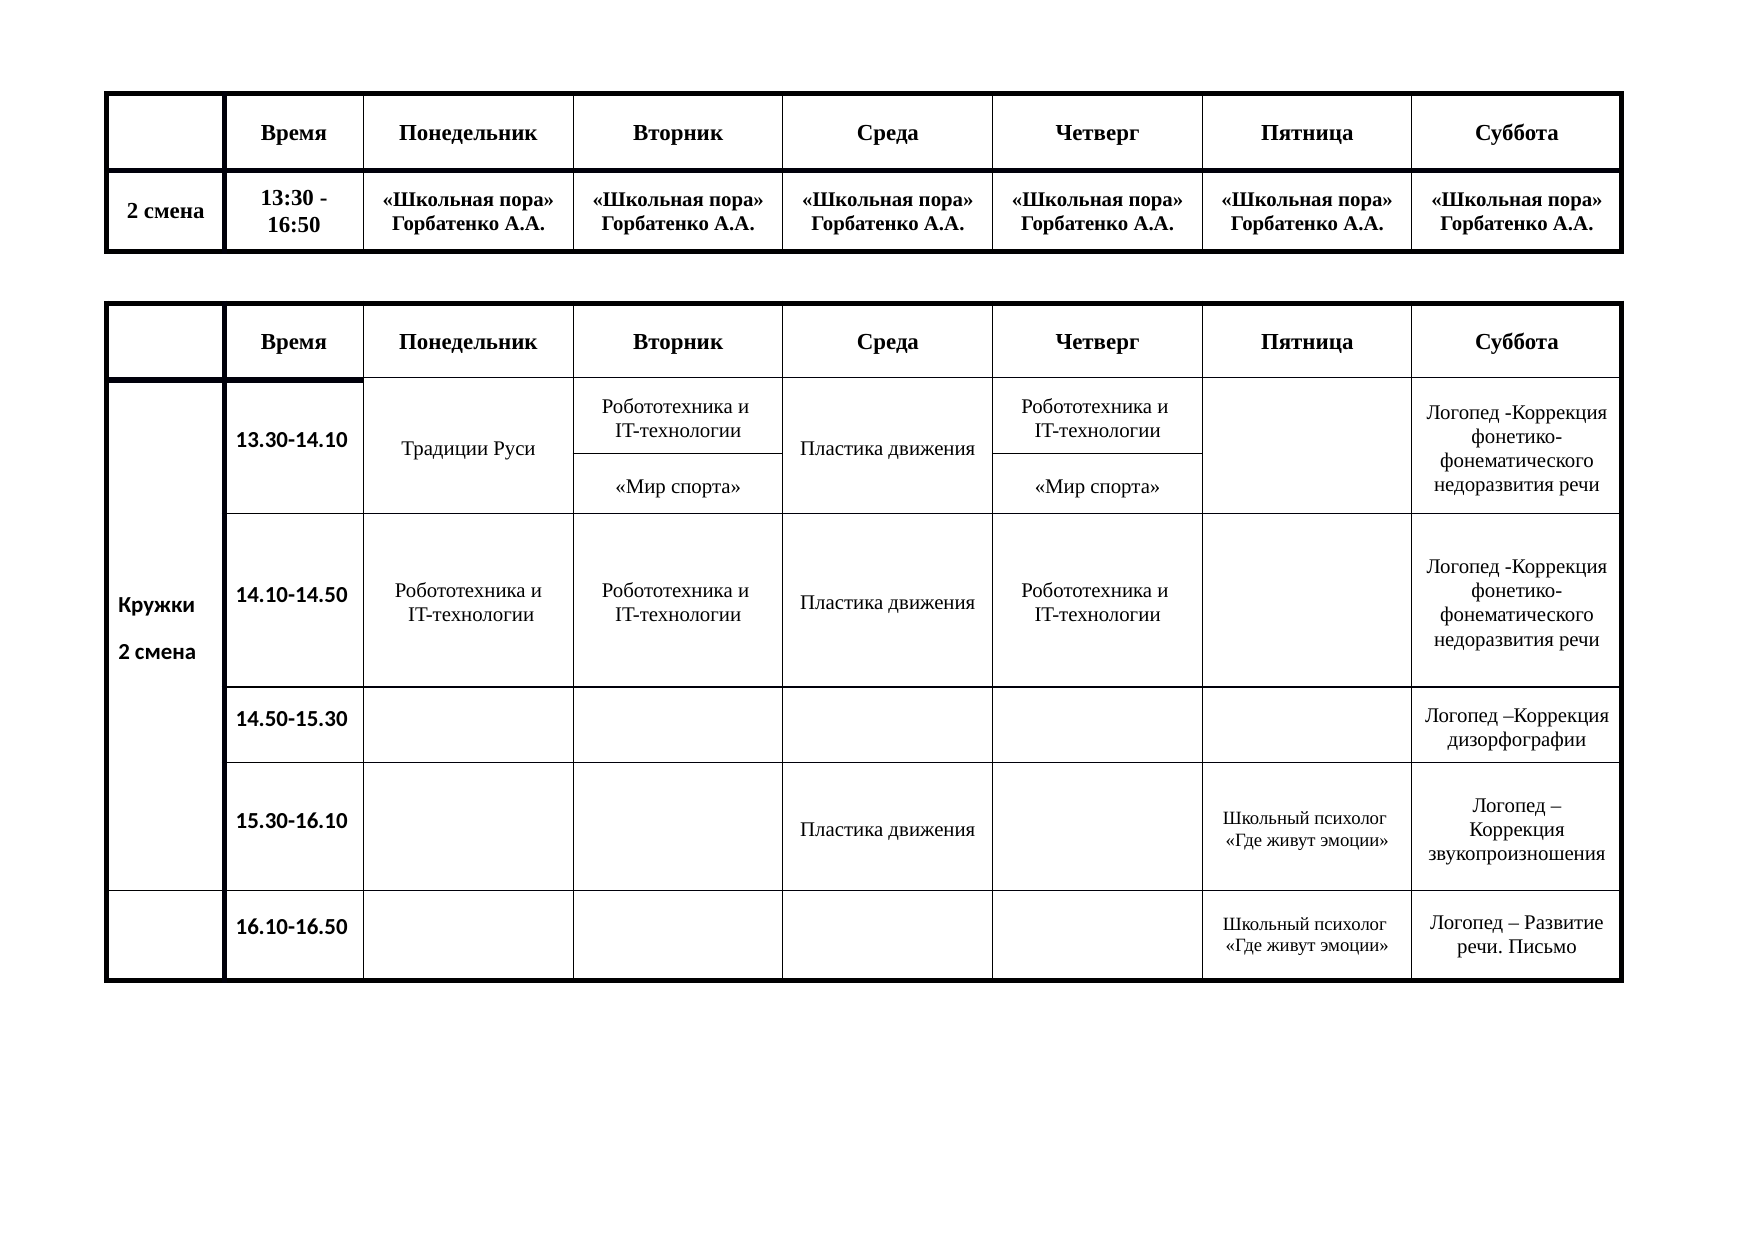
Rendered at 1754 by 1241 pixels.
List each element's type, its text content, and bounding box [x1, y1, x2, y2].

table_cell 16.10-16.50 [227, 891, 363, 978]
table_cell «Школьная пора» Горбатенко А.А. [574, 173, 782, 248]
table_cell [1203, 688, 1411, 762]
table_cell 13:30 - 16:50 [227, 173, 363, 248]
table_cell [364, 891, 573, 978]
table_cell Робототехника и IT-технологии [364, 514, 573, 686]
table_cell Логопед –Коррекция дизорфографии [1412, 688, 1619, 762]
table_header Среда [783, 96, 992, 168]
table_cell [1203, 514, 1411, 686]
table_cell [574, 891, 782, 978]
table_header Четверг [993, 96, 1202, 168]
table_cell Логопед – Коррекция звукопроизношения [1412, 763, 1619, 890]
table_header Вторник [574, 96, 782, 168]
table_cell 15.30-16.10 [227, 763, 363, 890]
table_cell Робототехника и IT-технологии [993, 378, 1202, 453]
table_cell [783, 688, 992, 762]
table_cell «Школьная пора» Горбатенко А.А. [993, 173, 1202, 248]
table_header Понедельник [364, 306, 573, 377]
table_cell [783, 891, 992, 978]
table_cell «Школьная пора» Горбатенко А.А. [783, 173, 992, 248]
table_cell [1203, 378, 1411, 513]
table_cell «Школьная пора» Горбатенко А.А. [1412, 173, 1619, 248]
table_cell Школьный психолог «Где живут эмоции» [1203, 763, 1411, 890]
table_cell [993, 763, 1202, 890]
table_header Понедельник [364, 96, 573, 168]
table_cell Школьный психолог «Где живут эмоции» [1203, 891, 1411, 978]
table_cell Пластика движения [783, 514, 992, 686]
table_header Время [227, 306, 363, 377]
table_cell 14.10-14.50 [227, 514, 363, 686]
table_cell [574, 763, 782, 890]
table_cell «Мир спорта» [993, 454, 1202, 513]
table_cell Пластика движения [783, 378, 992, 513]
table_header Пятница [1203, 96, 1411, 168]
table_header [109, 306, 222, 377]
table_header Пятница [1203, 306, 1411, 377]
table_cell Робототехника и IT-технологии [574, 378, 782, 453]
table_cell «Школьная пора» Горбатенко А.А. [364, 173, 573, 248]
table_cell «Школьная пора» Горбатенко А.А. [1203, 173, 1411, 248]
table_header Вторник [574, 306, 782, 377]
table_header [109, 96, 222, 168]
table_cell Традиции Руси [364, 378, 573, 513]
table_cell [364, 688, 573, 762]
table_cell [574, 688, 782, 762]
table_cell Робототехника и IT-технологии [574, 514, 782, 686]
table_header Время [227, 96, 363, 168]
table_cell 14.50-15.30 [227, 688, 363, 762]
table_cell [364, 763, 573, 890]
table_cell 2 смена [109, 173, 222, 248]
table_cell Робототехника и IT-технологии [993, 514, 1202, 686]
table_cell Кружки 2 смена [109, 383, 222, 890]
table_cell [993, 688, 1202, 762]
table_cell Логопед -Коррекция фонетико-фонематического недоразвития речи [1412, 514, 1619, 686]
table_cell [993, 891, 1202, 978]
table_cell [109, 891, 222, 978]
table_cell «Мир спорта» [574, 454, 782, 513]
table_cell Пластика движения [783, 763, 992, 890]
table_header Суббота [1412, 96, 1619, 168]
table_cell Логопед -Коррекция фонетико-фонематического недоразвития речи [1412, 378, 1619, 513]
table_cell Логопед – Развитие речи. Письмо [1412, 891, 1619, 978]
table_cell 13.30-14.10 [227, 383, 363, 513]
table_header Среда [783, 306, 992, 377]
table_header Четверг [993, 306, 1202, 377]
table_header Суббота [1412, 306, 1619, 377]
